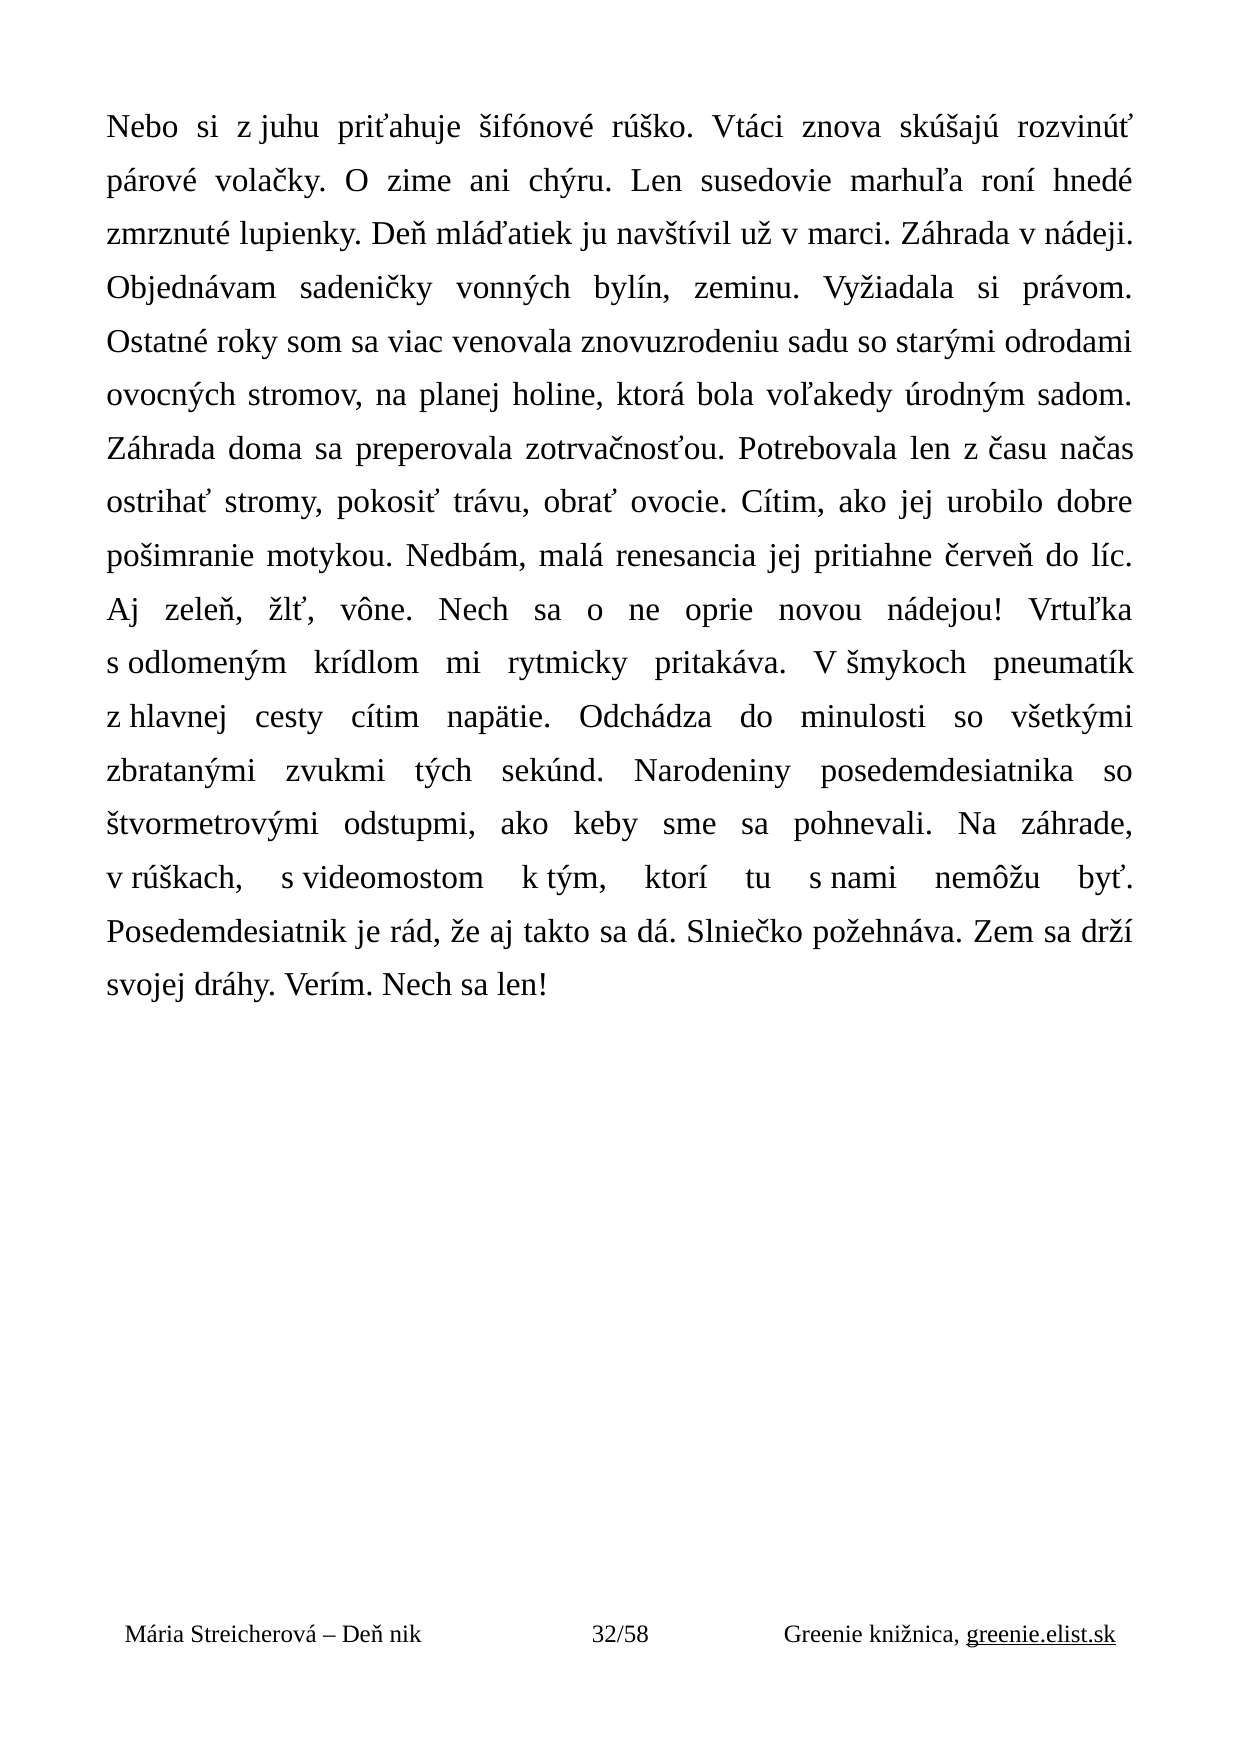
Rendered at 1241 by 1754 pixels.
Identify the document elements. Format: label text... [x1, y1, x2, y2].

text Nebo si z juhu priťahuje šifónové rúško. Vtáci znova skúšajú rozvinúť párové volačky. O zime ani chýru. Len susedovie marhuľa roní hnedé zmrznuté lupienky. Deň mláďatiek ju navštívil už v marci. Záhrada v nádeji. Objednávam sadeničky vonných bylín, zeminu. Vyžiadala si právom. Ostatné roky som sa viac venovala znovuzrodeniu sadu so starými odrodami ovocných stromov, na planej holine, ktorá bola voľakedy úrodným sadom. Záhrada doma sa preperovala zotrvačnosťou. Potrebovala len z času načas ostrihať stromy, pokosiť trávu, obrať ovocie. Cítim, ako jej urobilo dobre pošimranie motykou. Nedbám, malá renesancia jej pritiahne červeň do líc. Aj zeleň, žlť, vône. Nech sa o ne oprie novou nádejou! Vrtuľka s odlomeným krídlom mi rytmicky pritakáva. V šmykoch pneumatík z hlavnej cesty cítim napätie. Odchádza do minulosti so všetkými zbratanými zvukmi tých sekúnd. Narodeniny posedemdesiatnika so štvormetrovými odstupmi, ako keby sme sa pohnevali. Na záhrade, v rúškach, s videomostom k tým, ktorí tu s nami nemôžu byť. Posedemdesiatnik je rád, že aj takto sa dá. Slniečko požehnáva. Zem sa drží svojej dráhy. Verím. Nech sa len! [106, 106, 1134, 1003]
